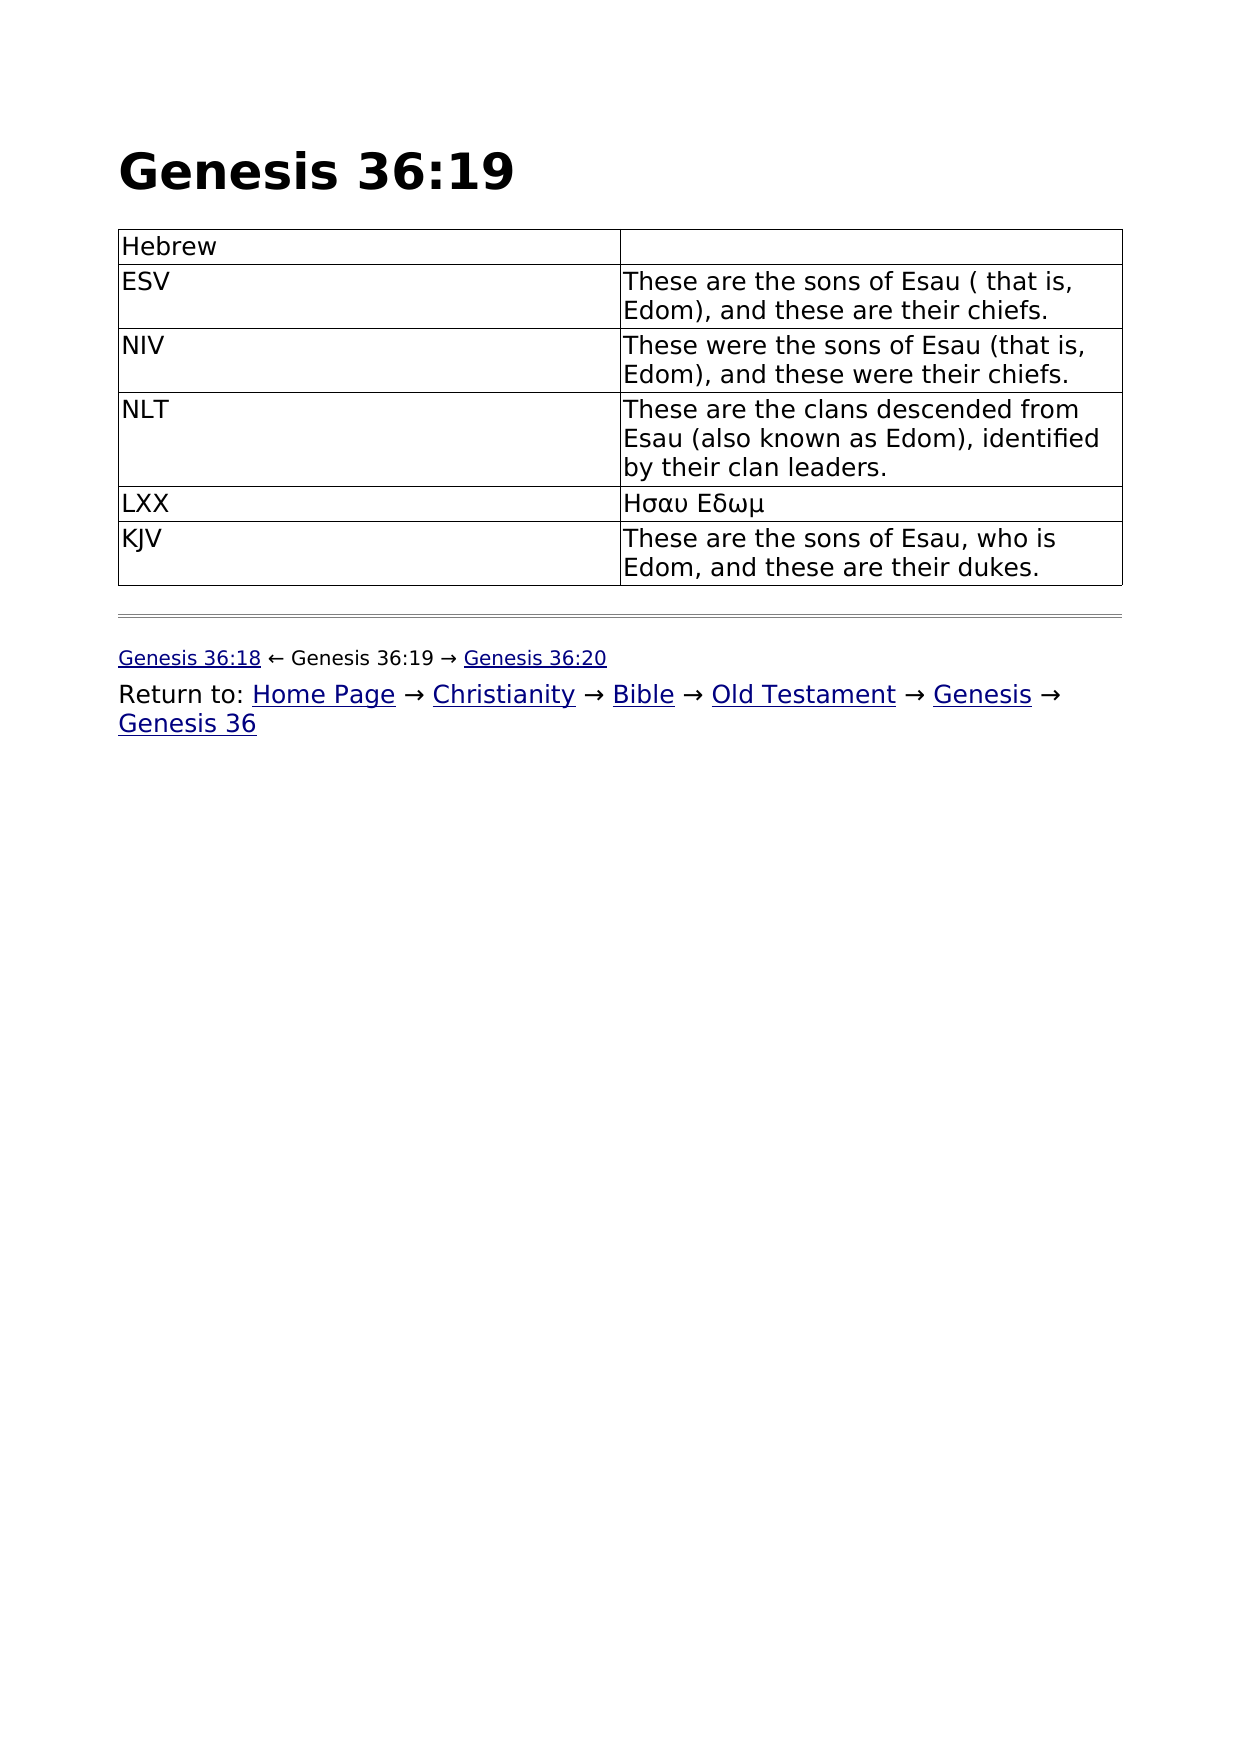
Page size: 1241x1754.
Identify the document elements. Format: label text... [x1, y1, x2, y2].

table_cell KJV [119, 522, 620, 585]
table_cell NIV [119, 329, 620, 392]
table_header [621, 230, 1122, 264]
table_header Hebrew [119, 230, 620, 264]
table_cell These are the clans descended from Esau (also known as Edom), identified by their clan leaders. [621, 393, 1122, 486]
table_cell These are the sons of Esau, who is Edom, and these are their dukes. [621, 522, 1122, 585]
table_cell NLT [119, 393, 620, 486]
table_cell ESV [119, 265, 620, 328]
text Genesis 36:18 ← Genesis 36:19 → Genesis 36:20 [118, 646, 1122, 680]
table_cell These are the sons of Esau ( that is, Edom), and these are their chiefs. [621, 265, 1122, 328]
subtitle Genesis 36:19 [118, 143, 1122, 201]
table_cell These were the sons of Esau (that is, Edom), and these were their chiefs. [621, 329, 1122, 392]
table_cell Ησαυ Εδωμ [621, 487, 1122, 521]
text Return to: Home Page → Christianity → Bible → Old Testament → Genesis → Genesis 36 [118, 680, 1122, 739]
table_cell LXX [119, 487, 620, 521]
